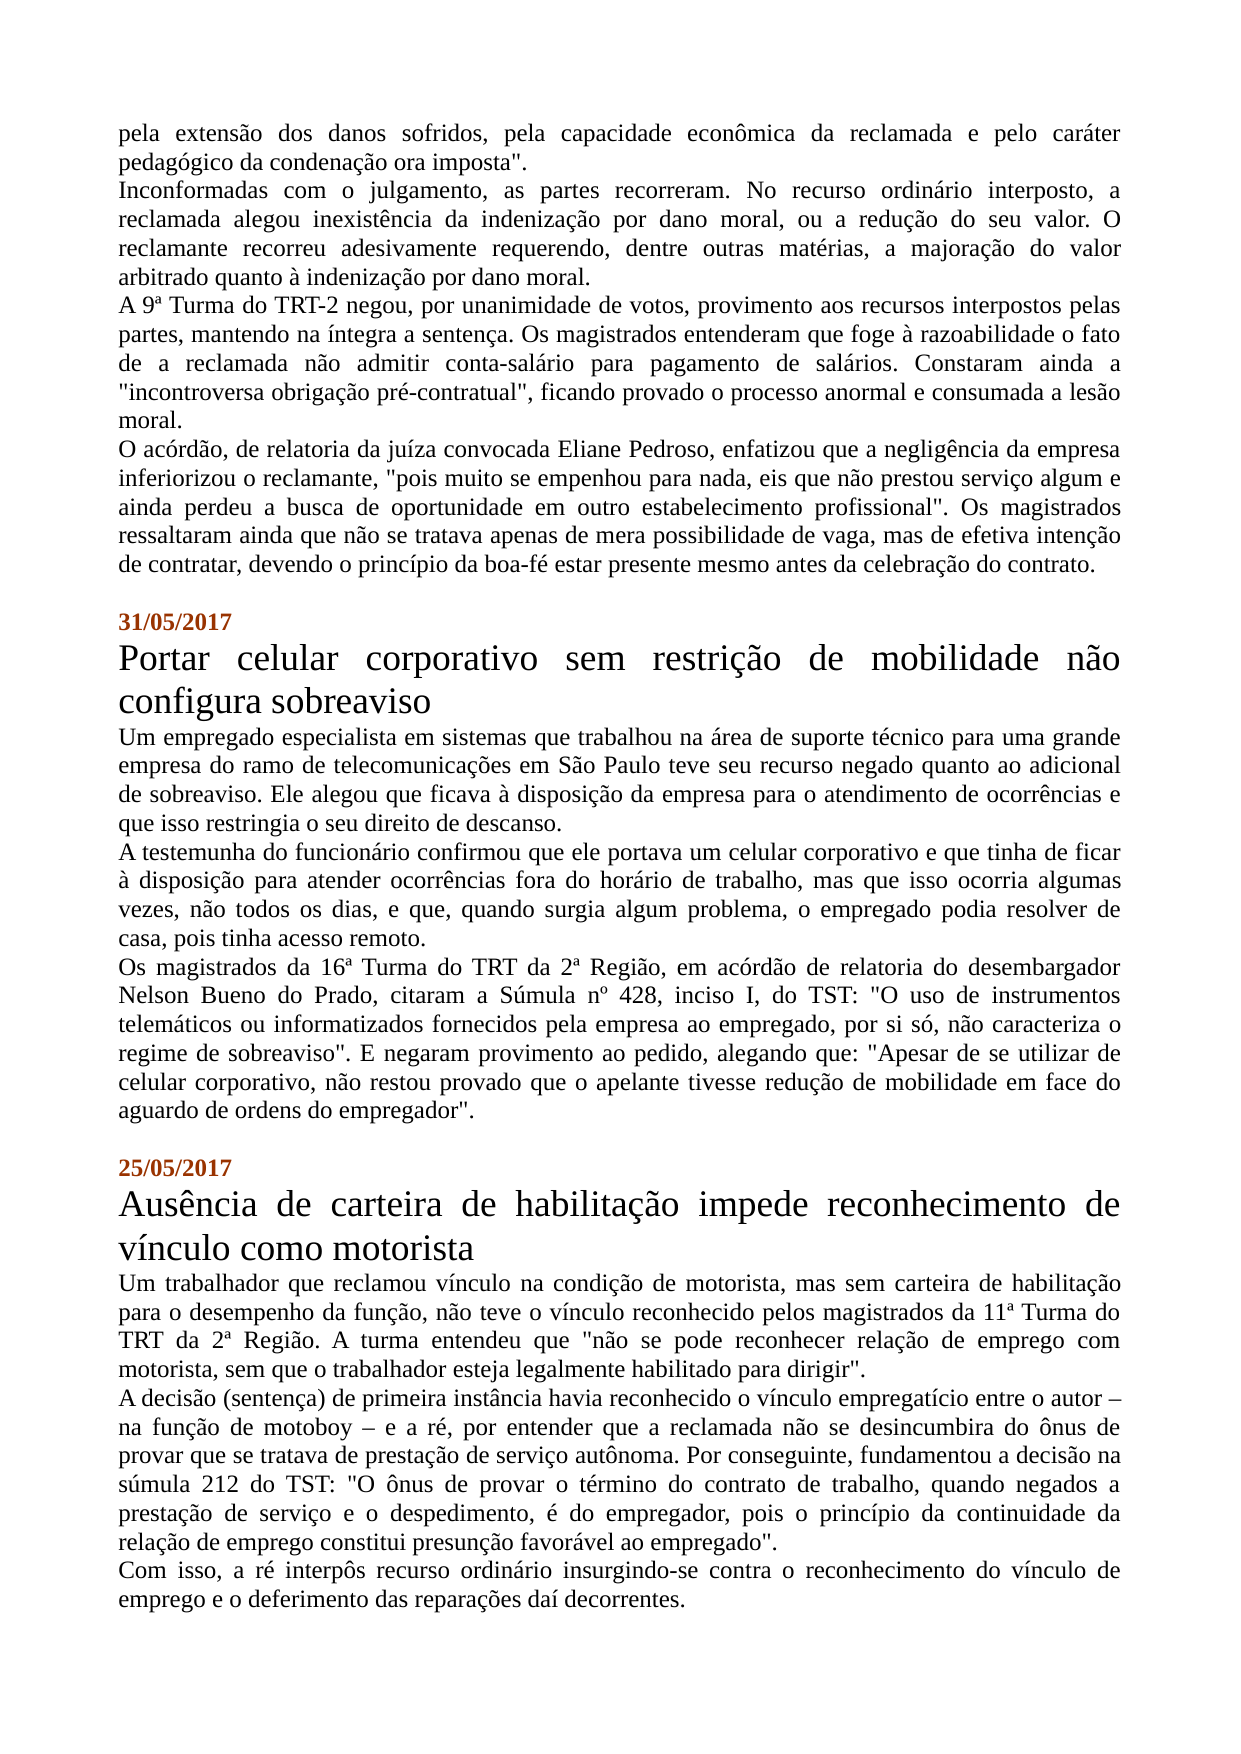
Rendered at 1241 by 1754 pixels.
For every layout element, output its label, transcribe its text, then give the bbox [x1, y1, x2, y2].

text Um trabalhador que reclamou vínculo na condição de motorista, mas sem carteira de habilitação para o desempenho da função, não teve o vínculo reconhecido pelos magistrados da 11ª Turma do TRT da 2ª Região. A turma entendeu que "não se pode reconhecer relação de emprego com motorista, sem que o trabalhador esteja legalmente habilitado para dirigir". [118, 1268, 1122, 1383]
text 25/05/2017 [118, 1153, 1122, 1182]
text Portar celular corporativo sem restrição de mobilidade não configura sobreaviso [118, 636, 1122, 722]
text 31/05/2017 [118, 607, 1122, 636]
text Um empregado especialista em sistemas que trabalhou na área de suporte técnico para uma grande empresa do ramo de telecomunicações em São Paulo teve seu recurso negado quanto ao adicional de sobreaviso. Ele alegou que ficava à disposição da empresa para o atendimento de ocorrências e que isso restringia o seu direito de descanso. [118, 722, 1122, 837]
text Os magistrados da 16ª Turma do TRT da 2ª Região, em acórdão de relatoria do desembargador Nelson Bueno do Prado, citaram a Súmula nº 428, inciso I, do TST: "O uso de instrumentos telemáticos ou informatizados fornecidos pela empresa ao empregado, por si só, não caracteriza o regime de sobreaviso". E negaram provimento ao pedido, alegando que: "Apesar de se utilizar de celular corporativo, não restou provado que o apelante tivesse redução de mobilidade em face do aguardo de ordens do empregador". [118, 952, 1122, 1124]
text A testemunha do funcionário confirmou que ele portava um celular corporativo e que tinha de ficar à disposição para atender ocorrências fora do horário de trabalho, mas que isso ocorria algumas vezes, não todos os dias, e que, quando surgia algum problema, o empregado podia resolver de casa, pois tinha acesso remoto. [118, 837, 1122, 952]
text Inconformadas com o julgamento, as partes recorreram. No recurso ordinário interposto, a reclamada alegou inexistência da indenização por dano moral, ou a redução do seu valor. O reclamante recorreu adesivamente requerendo, dentre outras matérias, a majoração do valor arbitrado quanto à indenização por dano moral. [118, 176, 1122, 291]
text Com isso, a ré interpôs recurso ordinário insurgindo-se contra o reconhecimento do vínculo de emprego e o deferimento das reparações daí decorrentes. [118, 1556, 1122, 1613]
text A 9ª Turma do TRT-2 negou, por unanimidade de votos, provimento aos recursos interpostos pelas partes, mantendo na íntegra a sentença. Os magistrados entenderam que foge à razoabilidade o fato de a reclamada não admitir conta-salário para pagamento de salários. Constaram ainda a "incontroversa obrigação pré-contratual", ficando provado o processo anormal e consumada a lesão moral. [118, 291, 1122, 434]
text pela extensão dos danos sofridos, pela capacidade econômica da reclamada e pelo caráter pedagógico da condenação ora imposta". [118, 118, 1122, 176]
text A decisão (sentença) de primeira instância havia reconhecido o vínculo empregatício entre o autor – na função de motoboy – e a ré, por entender que a reclamada não se desincumbira do ônus de provar que se tratava de prestação de serviço autônoma. Por conseguinte, fundamentou a decisão na súmula 212 do TST: "O ônus de provar o término do contrato de trabalho, quando negados a prestação de serviço e o despedimento, é do empregador, pois o princípio da continuidade da relação de emprego constitui presunção favorável ao empregado". [118, 1383, 1122, 1556]
text O acórdão, de relatoria da juíza convocada Eliane Pedroso, enfatizou que a negligência da empresa inferiorizou o reclamante, "pois muito se empenhou para nada, eis que não prestou serviço algum e ainda perdeu a busca de oportunidade em outro estabelecimento profissional". Os magistrados ressaltaram ainda que não se tratava apenas de mera possibilidade de vaga, mas de efetiva intenção de contratar, devendo o princípio da boa-fé estar presente mesmo antes da celebração do contrato. [118, 434, 1122, 578]
text Ausência de carteira de habilitação impede reconhecimento de vínculo como motorista [118, 1182, 1122, 1268]
